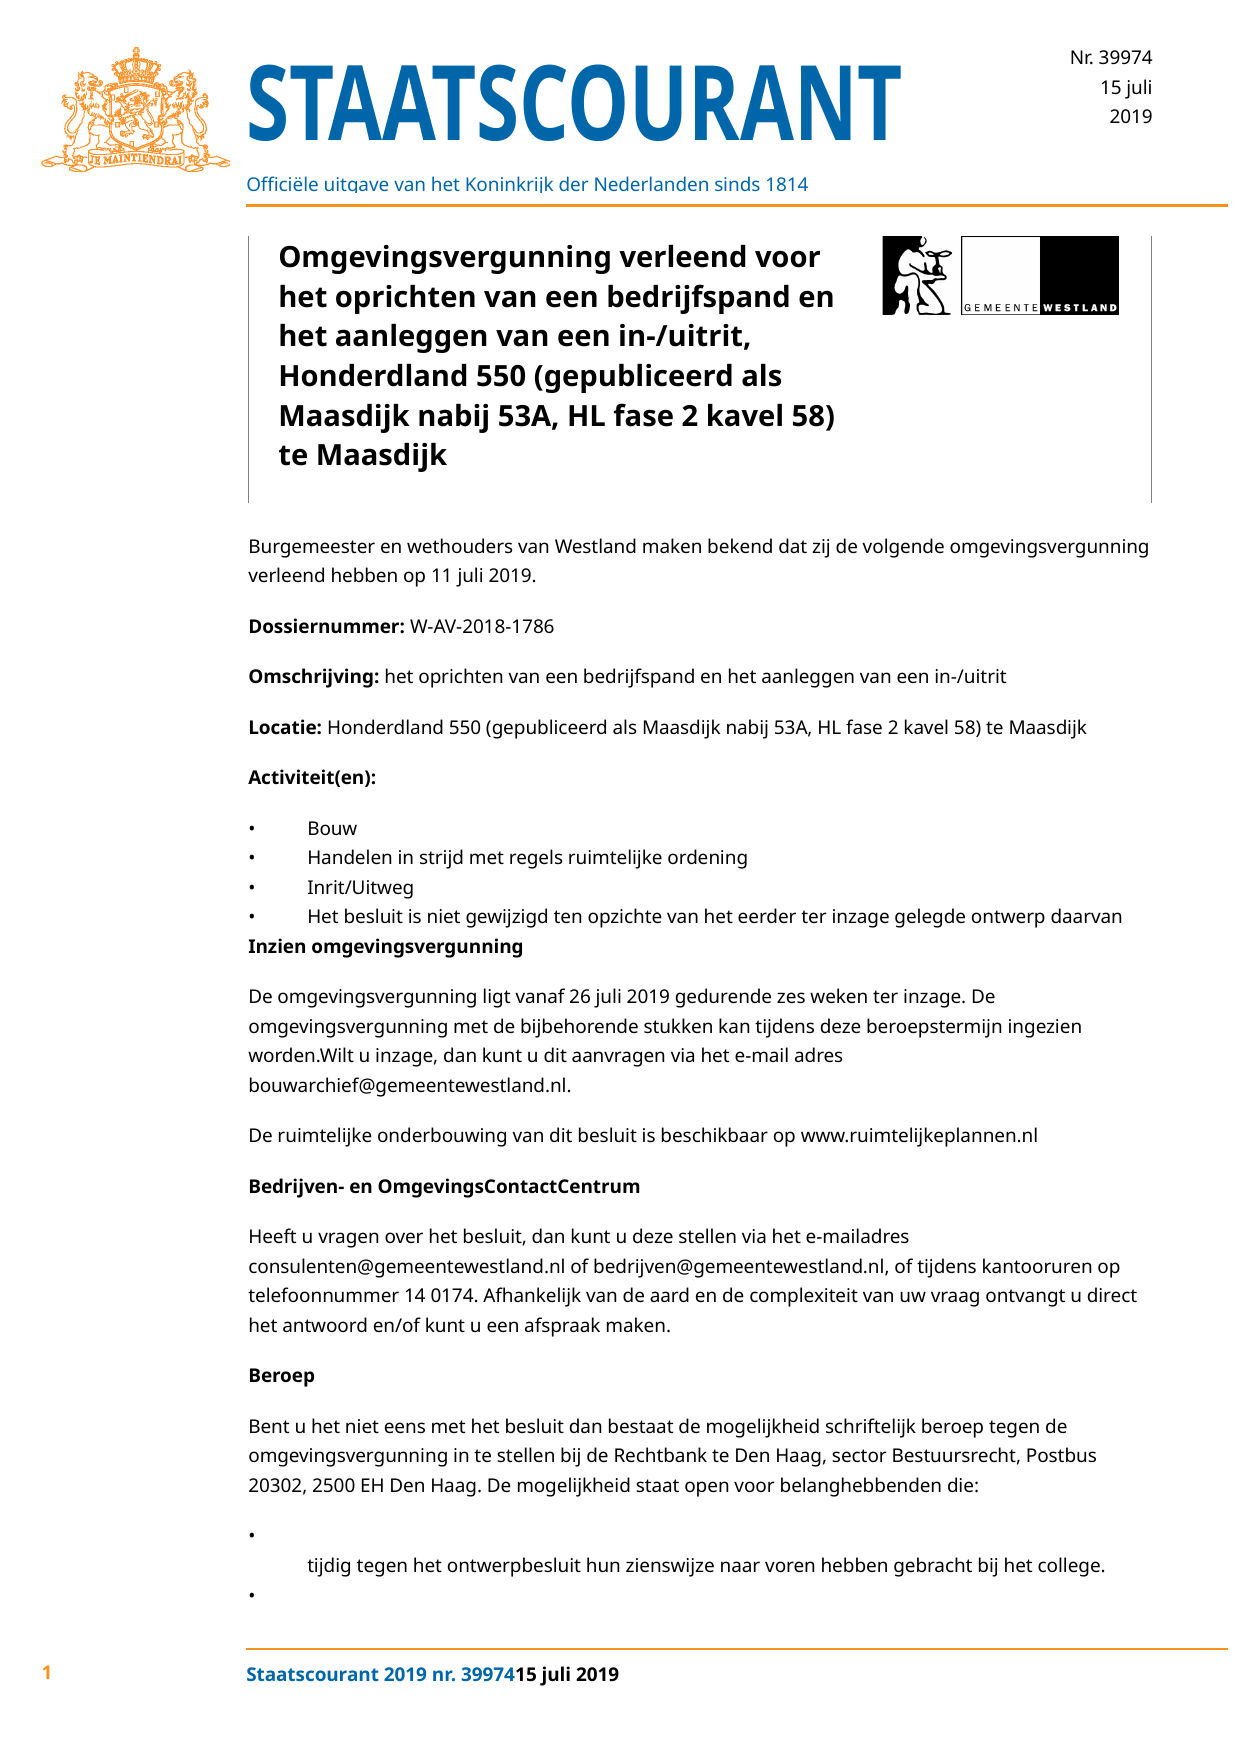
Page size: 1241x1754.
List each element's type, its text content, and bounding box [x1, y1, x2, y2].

text De ruimtelijke onderbouwing van dit besluit is beschikbaar op www.ruimtelijkeplannen.nl [248, 1123, 1152, 1148]
text Burgemeester en wethouders van Westland maken bekend dat zij de volgende omgevingsvergunning verleend hebben op 11 juli 2019. [248, 533, 1152, 588]
text Beroep [248, 1363, 1152, 1388]
list Het besluit is niet gewijzigd ten opzichte van het eerder ter inzage gelegde ontwerp daarvan [248, 903, 1152, 929]
table_header [850, 236, 1151, 503]
list Handelen in strijd met regels ruimtelijke ordening [248, 844, 1152, 870]
text Bedrijven- en OmgevingsContactCentrum [248, 1173, 1152, 1199]
picture [882, 236, 1119, 315]
list tijdig tegen het ontwerpbesluit hun zienswijze naar voren hebben gebracht bij het college. [248, 1552, 1152, 1578]
text Inzien omgevingsvergunning [248, 933, 1152, 959]
list Inrit/Uitweg [248, 874, 1152, 899]
text Activiteit(en): [248, 764, 1152, 790]
text Omschrijving: het oprichten van een bedrijfspand en het aanleggen van een in-/uitrit [248, 663, 1152, 689]
text De omgevingsvergunning ligt vanaf 26 juli 2019 gedurende zes weken ter inzage. De omgevingsvergunning met de bijbehorende stukken kan tijdens deze beroepstermijn ingezien worden.Wilt u inzage, dan kunt u dit aanvragen via het e-mail adres bouwarchief@gemeentewestland.nl. [248, 983, 1152, 1098]
list Bouw [248, 815, 1152, 840]
text Heeft u vragen over het besluit, dan kunt u deze stellen via het e-mailadres consulenten@gemeentewestland.nl of bedrijven@gemeentewestland.nl, of tijdens kantooruren op telefoonnummer 14 0174. Afhankelijk van de aard en de complexiteit van uw vraag ontvangt u direct het antwoord en/of kunt u een afspraak maken. [248, 1223, 1152, 1338]
text Locatie: Honderdland 550 (gepubliceerd als Maasdijk nabij 53A, HL fase 2 kavel 58) te Maasdijk [248, 714, 1152, 739]
text Dossiernummer: W-AV-2018-1786 [248, 613, 1152, 639]
text Bent u het niet eens met het besluit dan bestaat de mogelijkheid schriftelijk beroep tegen de omgevingsvergunning in te stellen bij de Rechtbank te Den Haag, sector Bestuursrecht, Postbus 20302, 2500 EH Den Haag. De mogelijkheid staat open voor belanghebbenden die: [248, 1413, 1152, 1498]
table_header Omgevingsvergunning verleend voor het oprichten van een bedrijfspand en het aanleggen van een in-/uitrit, Honderdland 550 (gepubliceerd als Maasdijk nabij 53A, HL fase 2 kavel 58) te Maasdijk [249, 236, 850, 503]
picture [41, 47, 231, 172]
